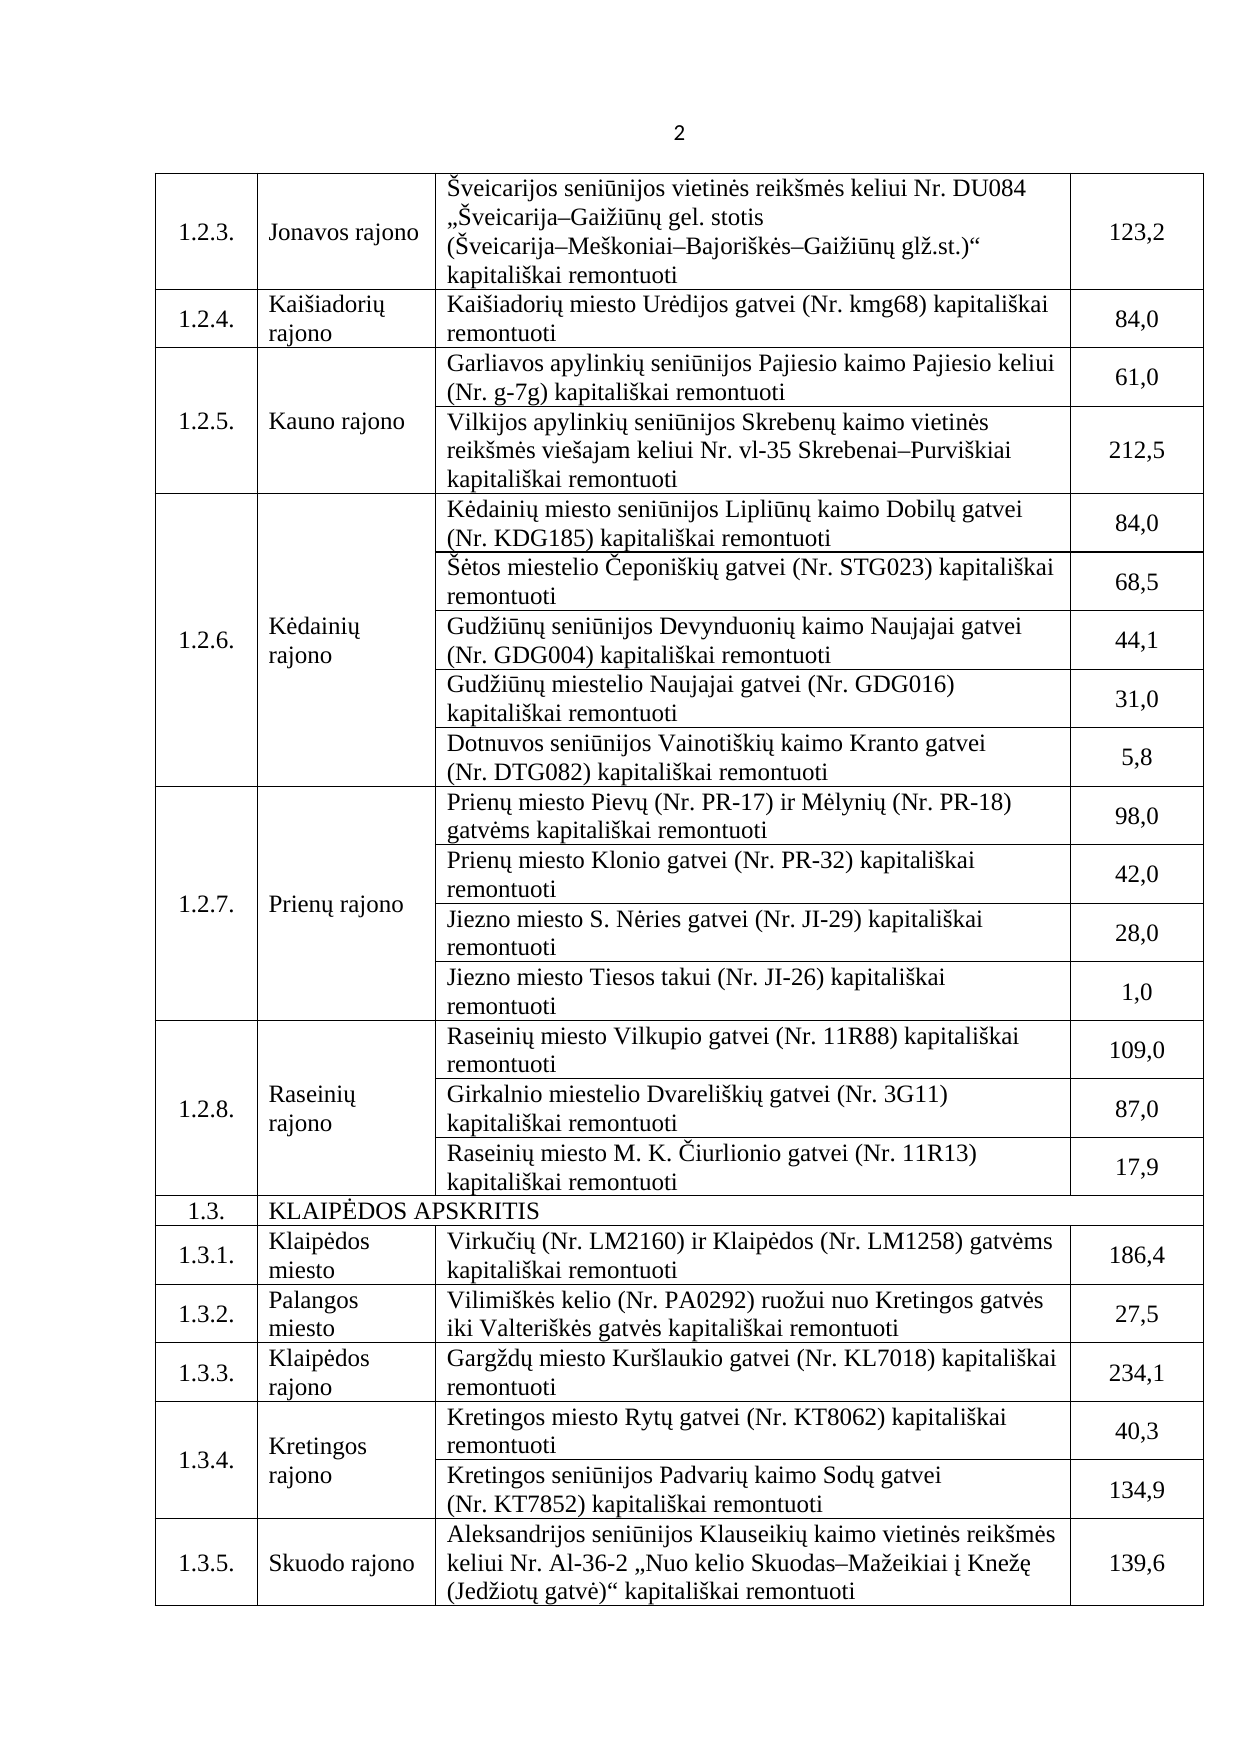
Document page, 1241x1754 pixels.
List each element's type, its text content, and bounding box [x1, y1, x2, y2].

table_cell 1.3. [156, 1196, 257, 1225]
table_cell Kėdainių miesto seniūnijos Lipliūnų kaimo Dobilų gatvei (Nr. KDG185) kapitališkai remontuoti [436, 494, 1070, 551]
table_cell 134,9 [1071, 1460, 1203, 1518]
table_cell Kaišiadorių miesto Urėdijos gatvei (Nr. kmg68) kapitališkai remontuoti [436, 290, 1070, 347]
table_cell Raseinių rajono [258, 1021, 435, 1195]
table_cell Prienų miesto Klonio gatvei (Nr. PR-32) kapitališkai remontuoti [436, 845, 1070, 903]
table_cell 61,0 [1071, 348, 1203, 406]
table_cell 1.3.3. [156, 1343, 257, 1401]
table_cell 1.3.4. [156, 1402, 257, 1518]
table_cell 1.2.6. [156, 494, 257, 786]
table_cell 1.2.7. [156, 787, 257, 1020]
table_cell 1.2.5. [156, 348, 257, 493]
table_cell 1.3.5. [156, 1519, 257, 1605]
table_cell Virkučių (Nr. LM2160) ir Klaipėdos (Nr. LM1258) gatvėms kapitališkai remontuoti [436, 1226, 1070, 1284]
table_cell 139,6 [1071, 1519, 1203, 1605]
table_cell 84,0 [1071, 290, 1203, 347]
table_cell 212,5 [1071, 407, 1203, 493]
table_cell Gudžiūnų miestelio Naujajai gatvei (Nr. GDG016) kapitališkai remontuoti [436, 670, 1070, 727]
table_cell Kretingos seniūnijos Padvarių kaimo Sodų gatvei (Nr. KT7852) kapitališkai remontuoti [436, 1460, 1070, 1518]
table_cell Klaipėdos rajono [258, 1343, 435, 1401]
table_cell Raseinių miesto Vilkupio gatvei (Nr. 11R88) kapitališkai remontuoti [436, 1021, 1070, 1078]
table_cell 98,0 [1071, 787, 1203, 844]
table_cell 1.2.3. [156, 174, 257, 288]
table_cell Prienų miesto Pievų (Nr. PR-17) ir Mėlynių (Nr. PR-18) gatvėms kapitališkai remontuoti [436, 787, 1070, 844]
table_cell 1.2.8. [156, 1021, 257, 1195]
table_cell 123,2 [1071, 174, 1203, 288]
table_cell Garliavos apylinkių seniūnijos Pajiesio kaimo Pajiesio keliui (Nr. g-7g) kapitališkai remontuoti [436, 348, 1070, 406]
table_cell 1,0 [1071, 962, 1203, 1020]
table_cell Jiezno miesto Tiesos takui (Nr. JI-26) kapitališkai remontuoti [436, 962, 1070, 1020]
table_cell 40,3 [1071, 1402, 1203, 1459]
table_cell KLAIPĖDOS APSKRITIS [258, 1196, 1203, 1225]
table_cell 234,1 [1071, 1343, 1203, 1401]
table_cell 31,0 [1071, 670, 1203, 727]
table_cell 5,8 [1071, 728, 1203, 786]
table_cell Kėdainių rajono [258, 494, 435, 786]
table_cell Dotnuvos seniūnijos Vainotiškių kaimo Kranto gatvei (Nr. DTG082) kapitališkai remontuoti [436, 728, 1070, 786]
table_cell 17,9 [1071, 1138, 1203, 1195]
table_cell Kaišiadorių rajono [258, 290, 435, 347]
table_cell 27,5 [1071, 1285, 1203, 1342]
table_cell 68,5 [1071, 553, 1203, 610]
table_cell 44,1 [1071, 611, 1203, 668]
table_cell Kauno rajono [258, 348, 435, 493]
table_cell 84,0 [1071, 494, 1203, 551]
table_cell Girkalnio miestelio Dvareliškių gatvei (Nr. 3G11) kapitališkai remontuoti [436, 1079, 1070, 1137]
table_cell 28,0 [1071, 904, 1203, 961]
table_cell Kretingos rajono [258, 1402, 435, 1518]
table_cell Klaipėdos miesto [258, 1226, 435, 1284]
table_cell 87,0 [1071, 1079, 1203, 1137]
table_cell Kretingos miesto Rytų gatvei (Nr. KT8062) kapitališkai remontuoti [436, 1402, 1070, 1459]
table_cell Prienų rajono [258, 787, 435, 1020]
table_cell Skuodo rajono [258, 1519, 435, 1605]
table_cell 42,0 [1071, 845, 1203, 903]
table_cell 1.3.1. [156, 1226, 257, 1284]
table_cell 1.2.4. [156, 290, 257, 347]
table_cell Palangos miesto [258, 1285, 435, 1342]
table_cell Jonavos rajono [258, 174, 435, 288]
table_cell Vilimiškės kelio (Nr. PA0292) ruožui nuo Kretingos gatvės iki Valteriškės gatvės kapitališkai remontuoti [436, 1285, 1070, 1342]
table_cell 109,0 [1071, 1021, 1203, 1078]
table_cell Vilkijos apylinkių seniūnijos Skrebenų kaimo vietinės reikšmės viešajam keliui Nr. vl-35 Skrebenai–Purviškiai kapitališkai remontuoti [436, 407, 1070, 493]
table_cell Raseinių miesto M. K. Čiurlionio gatvei (Nr. 11R13) kapitališkai remontuoti [436, 1138, 1070, 1195]
table_cell Aleksandrijos seniūnijos Klauseikių kaimo vietinės reikšmės keliui Nr. Al-36-2 „Nuo kelio Skuodas–Mažeikiai į Knežę (Jedžiotų gatvė)“ kapitališkai remontuoti [436, 1519, 1070, 1605]
table_cell Šveicarijos seniūnijos vietinės reikšmės keliui Nr. DU084 „Šveicarija–Gaižiūnų gel. stotis (Šveicarija–Meškoniai–Bajoriškės–Gaižiūnų glž.st.)“ kapitališkai remontuoti [436, 174, 1070, 288]
table_cell Gudžiūnų seniūnijos Devynduonių kaimo Naujajai gatvei (Nr. GDG004) kapitališkai remontuoti [436, 611, 1070, 668]
table_cell Jiezno miesto S. Nėries gatvei (Nr. JI-29) kapitališkai remontuoti [436, 904, 1070, 961]
table_cell Šėtos miestelio Čeponiškių gatvei (Nr. STG023) kapitališkai remontuoti [436, 553, 1070, 610]
table_cell 186,4 [1071, 1226, 1203, 1284]
table_cell 1.3.2. [156, 1285, 257, 1342]
table_cell Gargždų miesto Kuršlaukio gatvei (Nr. KL7018) kapitališkai remontuoti [436, 1343, 1070, 1401]
